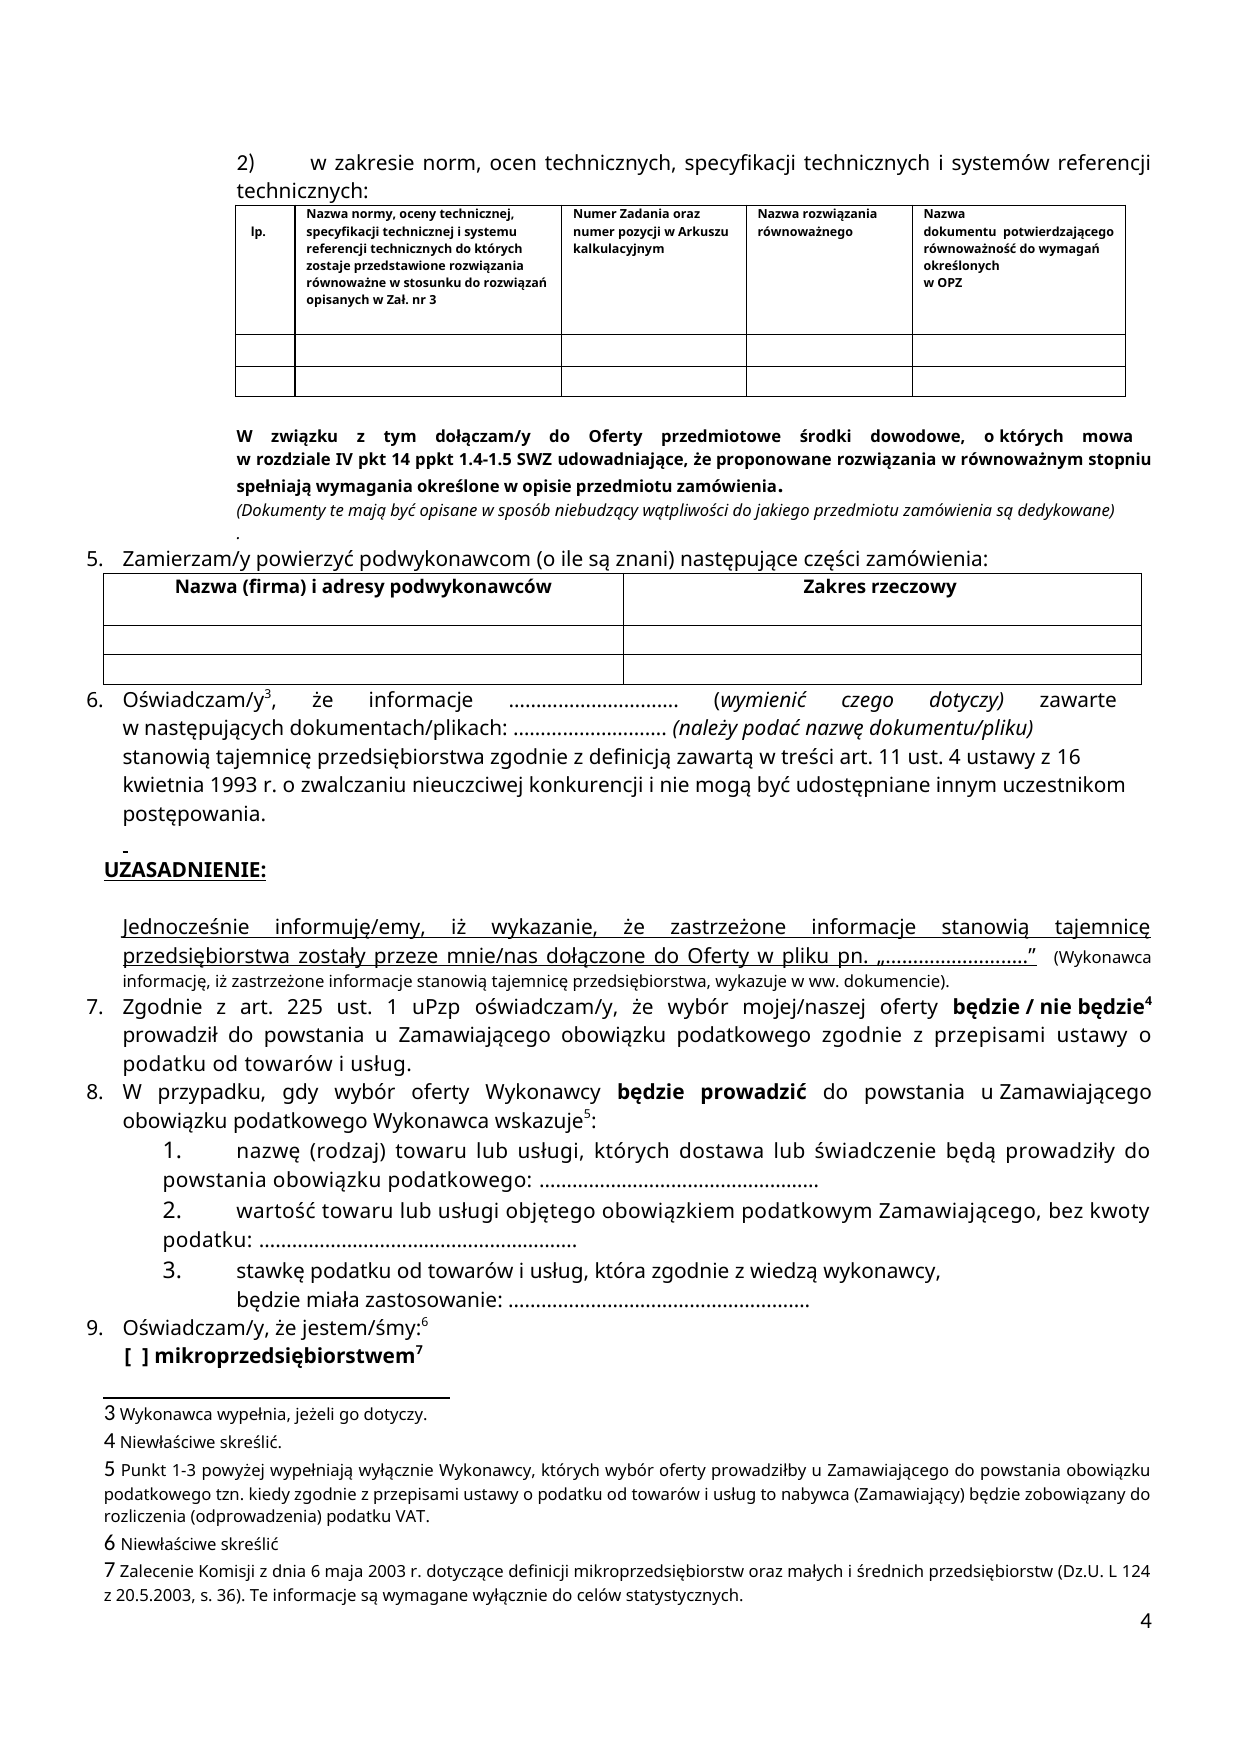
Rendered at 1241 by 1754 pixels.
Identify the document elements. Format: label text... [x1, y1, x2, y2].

table_cell [747, 367, 912, 396]
table_cell [913, 367, 1125, 396]
text UZASADNIENIE: [103, 856, 1152, 884]
list w zakresie norm, ocen technicznych, specyfikacji technicznych i systemów referencji technicznych: [236, 148, 1152, 204]
table_cell [562, 367, 746, 396]
table_header Zakres rzeczowy [624, 574, 1141, 625]
table_header Numer Zadania oraz numer pozycji w Arkuszu kalkulacyjnym [562, 206, 746, 334]
list wartość towaru lub usługi objętego obowiązkiem podatkowym Zamawiającego, bez kwoty podatku: …………………………………………………. [162, 1194, 1152, 1253]
text W związku z tym dołączam/y do Oferty przedmiotowe środki dowodowe, o których mowa w rozdziale IV pkt 14 ppkt 1.4-1.5 SWZ udowadniające, że proponowane rozwiązania w równoważnym stopniu spełniają wymagania określone w opisie przedmiotu zamówienia. [236, 425, 1152, 499]
list Oświadczam/y, że informacje …………………………. (wymienić czego dotyczy) zawarte w następujących dokumentach/plikach: ………………………. (należy podać nazwę dokumentu/pliku) [103, 685, 1152, 742]
table_header Nazwa normy, oceny technicznej, specyfikacji technicznej i systemu referencji technicznych do których zostaje przedstawione rozwiązania równoważne w stosunku do rozwiązań opisanych w Zał. nr 3 [296, 206, 561, 334]
list Wykonawca wypełnia, jeżeli go dotyczy. [103, 1398, 1152, 1426]
table_cell [104, 626, 623, 654]
list Zgodnie z art. 225 ust. 1 uPzp oświadczam/y, że wybór mojej/naszej oferty będzie / nie będzie prowadził do powstania u Zamawiającego obowiązku podatkowego zgodnie z przepisami ustawy o podatku od towarów i usług. [103, 992, 1152, 1077]
list W przypadku, gdy wybór oferty Wykonawcy będzie prowadzić do powstania u Zamawiającego obowiązku podatkowego Wykonawca wskazuje: [103, 1077, 1152, 1134]
table_header Nazwa rozwiązania równoważnego [747, 206, 912, 334]
table_header Nazwa (firma) i adresy podwykonawców [104, 574, 623, 625]
table_cell [747, 335, 912, 366]
table_cell [236, 335, 294, 366]
table_cell [624, 655, 1141, 684]
list Punkt 1-3 powyżej wypełniają wyłącznie Wykonawcy, których wybór oferty prowadziłby u Zamawiającego do powstania obowiązku podatkowego tzn. kiedy zgodnie z przepisami ustawy o podatku od towarów i usług to nabywca (Zamawiający) będzie zobowiązany do rozliczenia (odprowadzenia) podatku VAT. [103, 1454, 1152, 1528]
table_cell [624, 626, 1141, 654]
list Zamierzam/y powierzyć podwykonawcom (o ile są znani) następujące części zamówienia: [103, 544, 1152, 573]
table_header Nazwa dokumentu potwierdzającego równoważność do wymagań określonych w OPZ [913, 206, 1125, 334]
table_cell [236, 367, 294, 396]
table_header lp. [236, 206, 294, 334]
text Zalecenie Komisji z dnia 6 maja 2003 r. dotyczące definicji mikroprzedsiębiorstw oraz małych i średnich przedsiębiorstw (Dz.U. L 124 z 20.5.2003, s. 36). Te informacje są wymagane wyłącznie do celów statystycznych. [103, 1556, 1152, 1606]
table_cell [562, 335, 746, 366]
table_cell [104, 655, 623, 684]
list nazwę (rodzaj) towaru lub usługi, których dostawa lub świadczenie będą prowadziły do powstania obowiązku podatkowego: …………………………………………… [162, 1134, 1152, 1194]
text [ ] mikroprzedsiębiorstwem [124, 1342, 1152, 1370]
table_cell [296, 335, 561, 366]
list Niewłaściwe skreślić [103, 1528, 1152, 1556]
list stawkę podatku od towarów i usług, która zgodnie z wiedzą wykonawcy, będzie miała zastosowanie: ………………………………………………. [162, 1253, 1152, 1313]
table_cell [296, 367, 561, 396]
table_cell [913, 335, 1125, 366]
list Oświadczam/y, że jestem/śmy: [103, 1313, 1152, 1342]
text Jednocześnie informuję/emy, iż wykazanie, że zastrzeżone informacje stanowią tajemnicę przedsiębiorstwa zostały przeze mnie/nas dołączone do Oferty w pliku pn. „……………………..” (Wykonawca informację, iż zastrzeżone informacje stanowią tajemnicę przedsiębiorstwa, wykazuje w ww. dokumencie). [122, 912, 1152, 992]
text (Dokumenty te mają być opisane w sposób niebudzący wątpliwości do jakiego przedmiotu zamówienia są dedykowane) [236, 499, 1152, 522]
text stanowią tajemnicę przedsiębiorstwa zgodnie z definicją zawartą w treści art. 11 ust. 4 ustawy z 16 kwietnia 1993 r. o zwalczaniu nieuczciwej konkurencji i nie mogą być udostępniane innym uczestnikom postępowania. [122, 742, 1152, 827]
list Niewłaściwe skreślić. [103, 1426, 1152, 1454]
text . [236, 522, 1152, 544]
